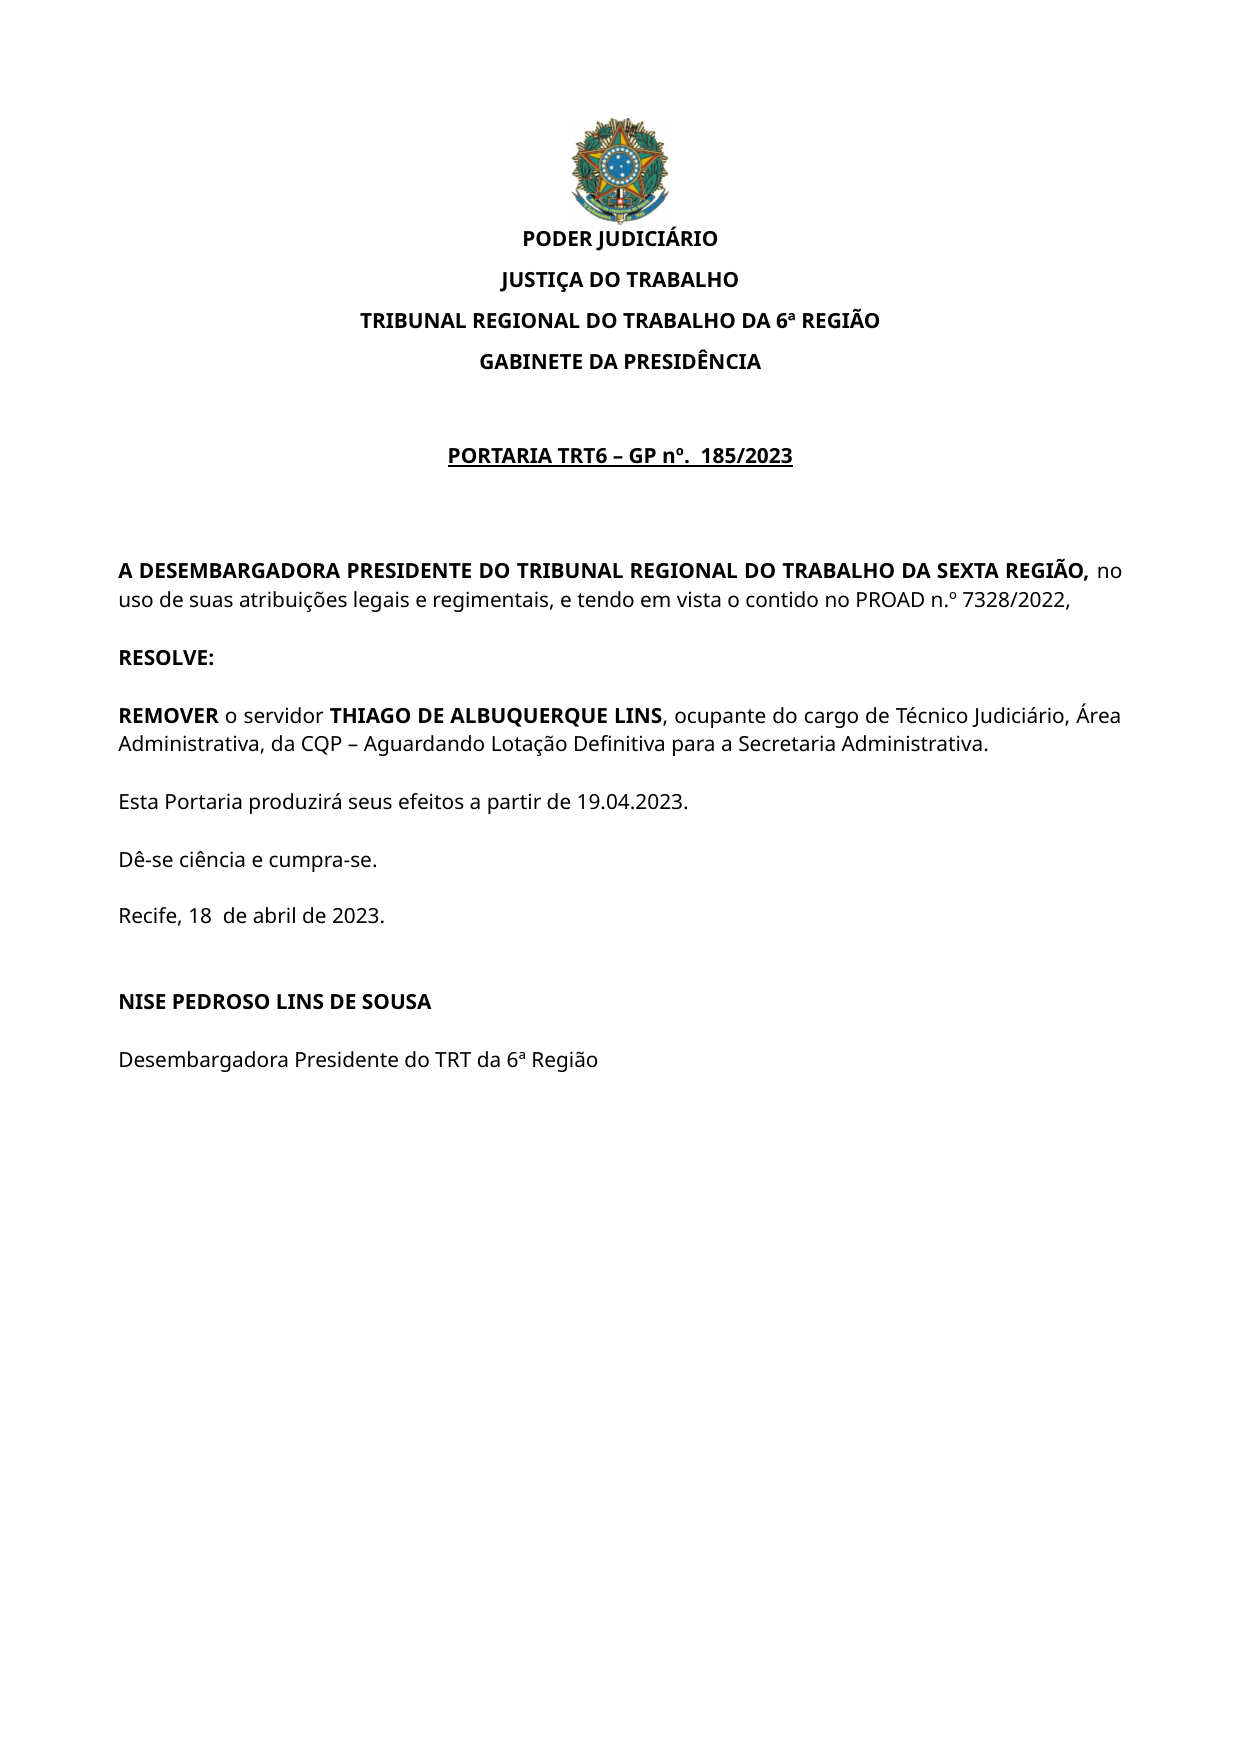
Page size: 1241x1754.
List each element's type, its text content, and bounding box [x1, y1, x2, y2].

text Recife, 18 de abril de 2023. [118, 902, 1120, 930]
text Dê-se ciência e cumpra-se. [118, 845, 1120, 873]
text PORTARIA TRT6 – GP nº. 185/2023 [118, 441, 1122, 469]
text PODER JUDICIÁRIO [118, 224, 1122, 253]
text Esta Portaria produzirá seus efeitos a partir de 19.04.2023. [118, 787, 1122, 816]
text A DESEMBARGADORA PRESIDENTE DO TRIBUNAL REGIONAL DO TRABALHO DA SEXTA REGIÃO, no uso de suas atribuições legais e regimentais, e tendo em vista o contido no PROAD n.º 7328/2022, [118, 557, 1122, 613]
text NISE PEDROSO LINS DE SOUSA [118, 987, 1120, 1015]
text TRIBUNAL REGIONAL DO TRABALHO DA 6ª REGIÃO [118, 306, 1122, 335]
text JUSTIÇA DO TRABALHO [118, 265, 1122, 294]
text GABINETE DA PRESIDÊNCIA [118, 347, 1122, 376]
text REMOVER o servidor THIAGO DE ALBUQUERQUE LINS, ocupante do cargo de Técnico Judiciário, Área Administrativa, da CQP – Aguardando Lotação Definitiva para a Secretaria Administrativa. [118, 701, 1122, 758]
text RESOLVE: [118, 643, 1122, 671]
text Desembargadora Presidente do TRT da 6ª Região [118, 1045, 1120, 1073]
